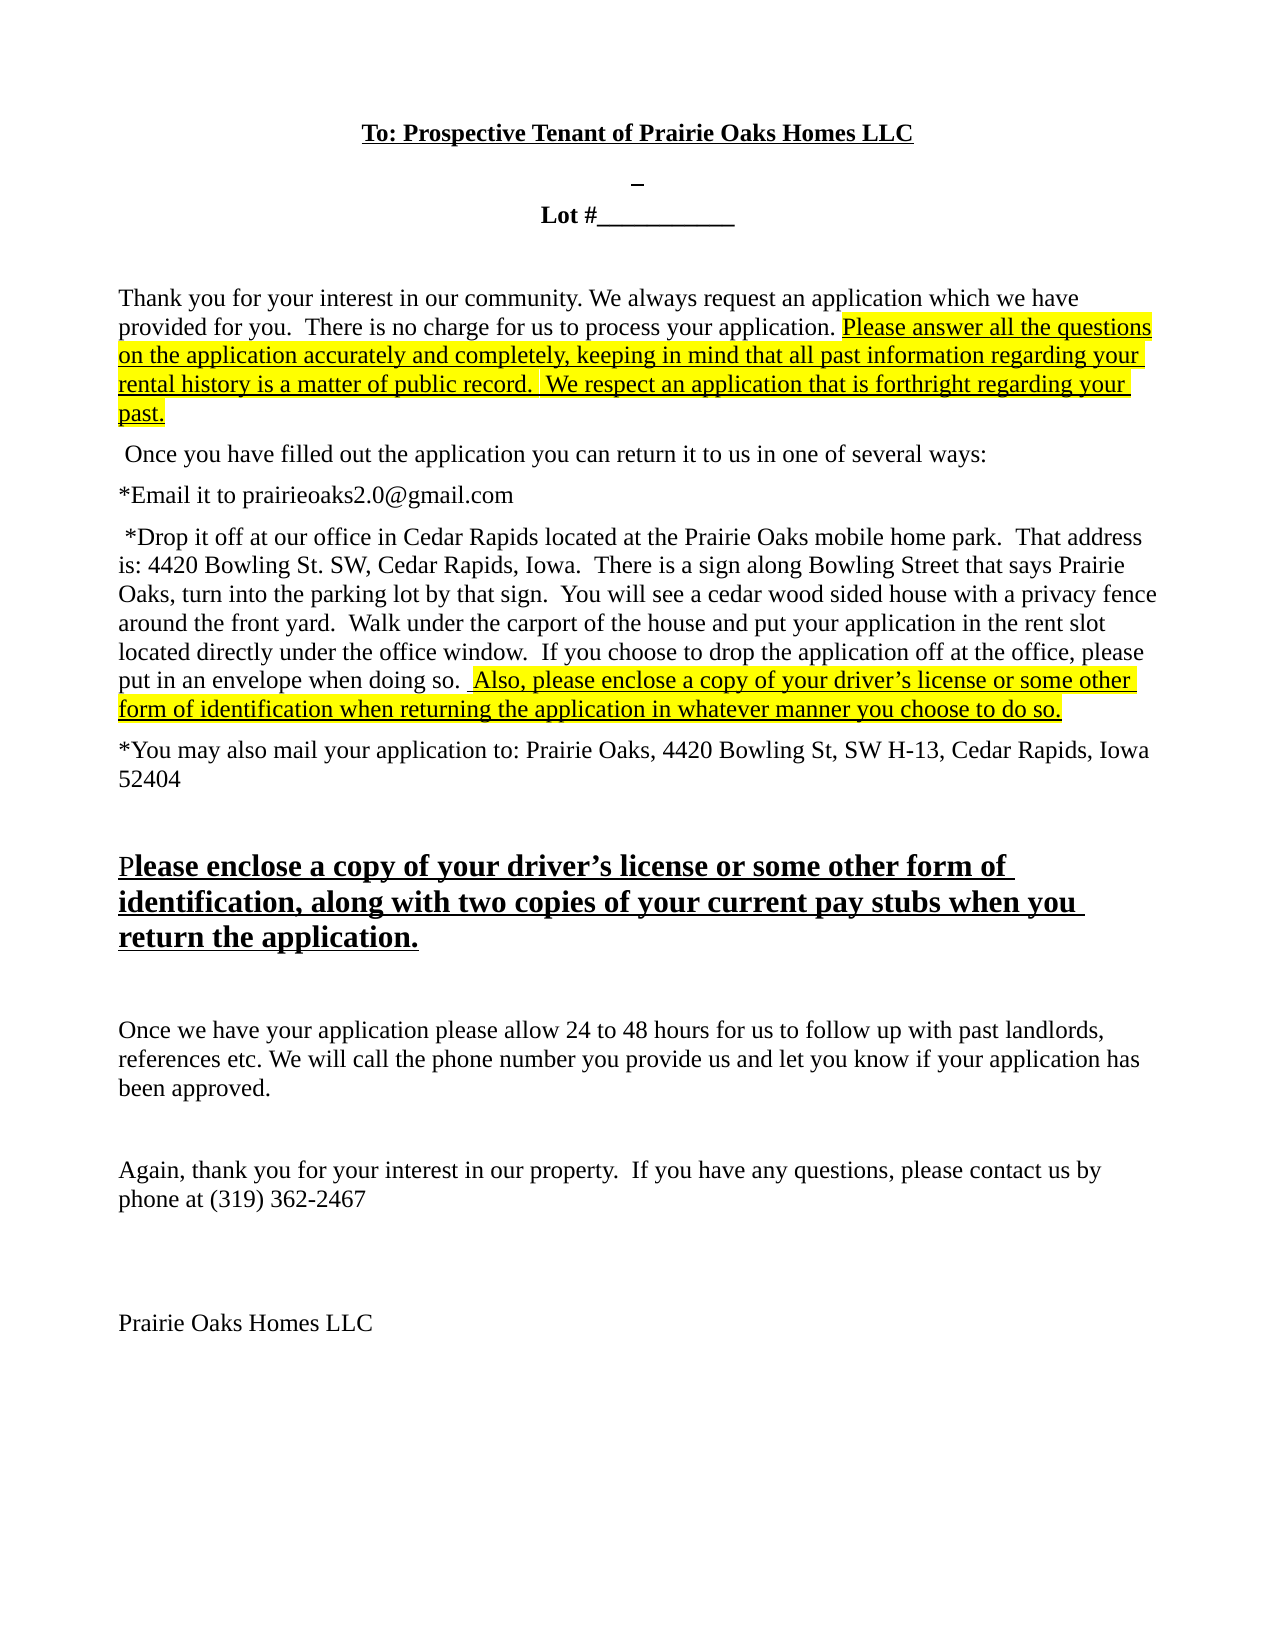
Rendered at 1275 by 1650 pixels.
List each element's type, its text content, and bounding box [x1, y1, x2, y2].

text Once we have your application please allow 24 to 48 hours for us to follow up with past landlords, references etc. We will call the phone number you provide us and let you know if your application has been approved. [118, 1016, 1157, 1102]
text To: Prospective Tenant of Prairie Oaks Homes LLC [118, 118, 1157, 147]
text *Drop it off at our office in Cedar Rapids located at the Prairie Oaks mobile home park. That address is: 4420 Bowling St. SW, Cedar Rapids, Iowa. There is a sign along Bowling Street that says Prairie Oaks, turn into the parking lot by that sign. You will see a cedar wood sided house with a privacy fence around the front yard. Walk under the carport of the house and put your application in the rent slot located directly under the office window. If you choose to drop the application off at the office, please put in an envelope when doing so. Also, please enclose a copy of your driver’s license or some other form of identification when returning the application in whatever manner you choose to do so. [118, 522, 1157, 723]
text Again, thank you for your interest in our property. If you have any questions, please contact us by phone at (319) 362-2467 [118, 1156, 1157, 1213]
text *Email it to prairieoaks2.0@gmail.com [118, 481, 1157, 509]
text Please enclose a copy of your driver’s license or some other form of identification, along with two copies of your current pay stubs when you return the application. [118, 847, 1157, 955]
text Thank you for your interest in our community. We always request an application which we have provided for you. There is no charge for us to process your application. Please answer all the questions on the application accurately and completely, keeping in mind that all past information regarding your rental history is a matter of public record. We respect an application that is forthright regarding your past. [118, 283, 1157, 427]
text Lot #___________ [118, 201, 1157, 229]
text *You may also mail your application to: Prairie Oaks, 4420 Bowling St, SW H-13, Cedar Rapids, Iowa 52404 [118, 736, 1157, 793]
text Once you have filled out the application you can return it to us in one of several ways: [118, 439, 1157, 468]
text Prairie Oaks Homes LLC [118, 1308, 1157, 1337]
